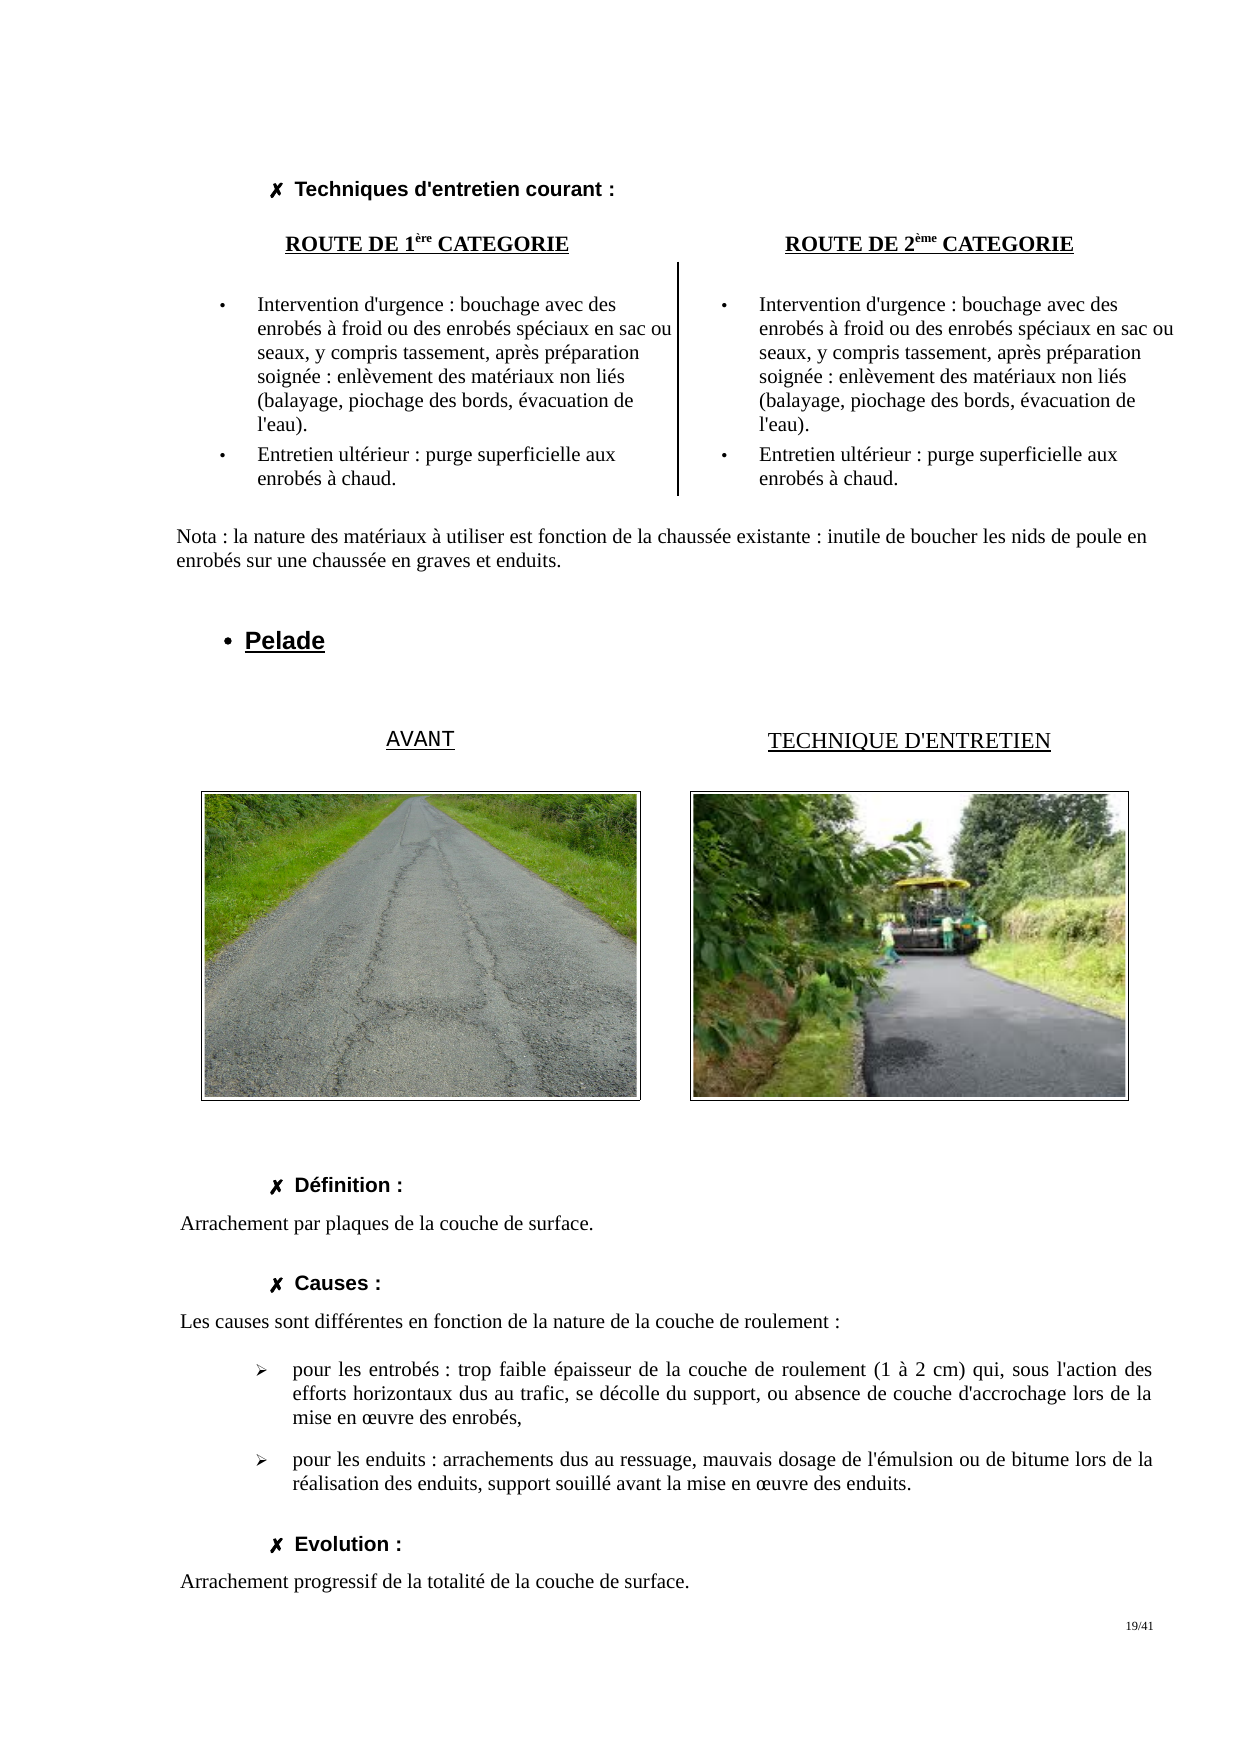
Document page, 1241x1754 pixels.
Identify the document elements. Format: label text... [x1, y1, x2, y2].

list pour les entrobés : trop faible épaisseur de la couche de roulement (1 à 2 cm) qui, sous l'action des efforts horizontaux dus au trafic, se décolle du support, ou absence de couche d'accrochage lors de la mise en œuvre des enrobés, [255, 1357, 1154, 1429]
list pour les enduits : arrachements dus au ressuage, mauvais dosage de l'émulsion ou de bitume lors de la réalisation des enduits, support souillé avant la mise en œuvre des enduits. [255, 1447, 1154, 1495]
picture [204, 794, 637, 1097]
text Nota : la nature des matériaux à utiliser est fonction de la chaussée existante : inutile de boucher les nids de poule en enrobés sur une chaussée en graves et enduits. [176, 524, 1154, 572]
text Arrachement progressif de la totalité de la couche de surface. [178, 1569, 1154, 1593]
table_cell [665, 760, 1154, 786]
table_cell [665, 786, 1154, 1134]
picture [693, 794, 1126, 1097]
table_header ROUTE DE 1ère CATEGORIE [176, 225, 678, 262]
table_cell Intervention d'urgence : bouchage avec des enrobés à froid ou des enrobés spéciaux en sac ou seaux, y compris tassement, après préparation soignée : enlèvement des matériaux non liés (balayage, piochage des bords, évacuation de l'eau). Entretien ultérieur : purge superficielle aux enrobés à chaud. [679, 262, 1181, 496]
table_cell [176, 760, 665, 786]
table_cell [176, 786, 665, 1134]
table_cell Intervention d'urgence : bouchage avec des enrobés à froid ou des enrobés spéciaux en sac ou seaux, y compris tassement, après préparation soignée : enlèvement des matériaux non liés (balayage, piochage des bords, évacuation de l'eau). Entretien ultérieur : purge superficielle aux enrobés à chaud. [176, 262, 677, 496]
subtitle Pelade [223, 626, 1154, 655]
subtitle Evolution : [271, 1532, 1154, 1557]
table_header AVANT [176, 722, 665, 760]
subtitle Techniques d'entretien courant : [271, 176, 1154, 201]
subtitle Causes : [271, 1271, 1154, 1296]
text Les causes sont différentes en fonction de la nature de la couche de roulement : [178, 1309, 1154, 1333]
subtitle Définition : [271, 1173, 1154, 1198]
table_header ROUTE DE 2ème CATEGORIE [678, 225, 1181, 262]
table_header TECHNIQUE D'ENTRETIEN [665, 722, 1154, 760]
text Arrachement par plaques de la couche de surface. [178, 1210, 1154, 1234]
